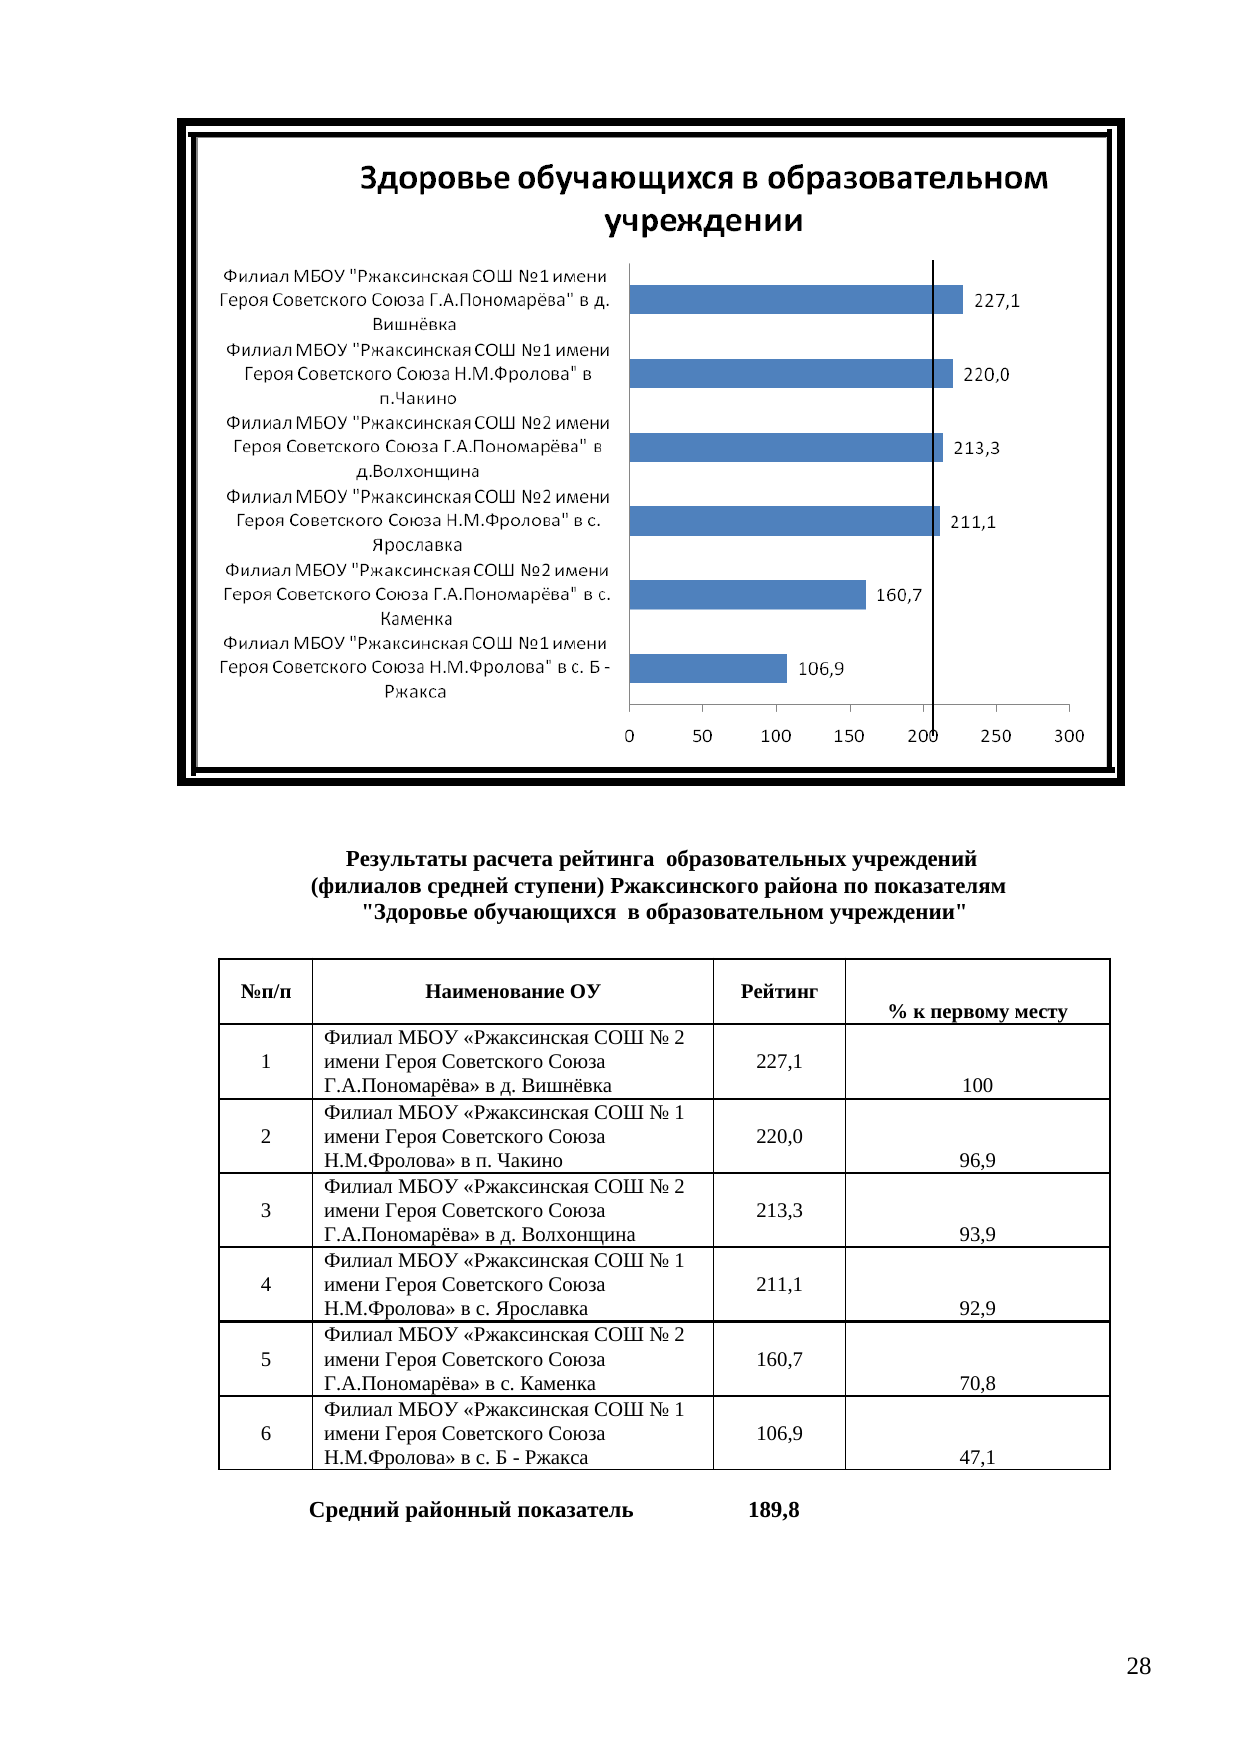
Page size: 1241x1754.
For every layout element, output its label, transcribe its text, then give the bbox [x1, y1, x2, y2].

table_cell 70,8 [846, 1323, 1109, 1394]
table_cell Филиал МБОУ «Ржаксинская СОШ № 1 имени Героя Советского Союза Н.М.Фролова» в п. Чакино [313, 1100, 713, 1172]
table_cell 4 [220, 1248, 312, 1320]
table_header Результаты расчета рейтинга образовательных учреждений (филиалов средней ступени) Ржаксинского района по показателям "Здоровье обучающихся в образовательном учреждении" [219, 813, 1110, 931]
table_cell % к первому месту [846, 960, 1109, 1023]
table_cell Филиал МБОУ «Ржаксинская СОШ № 2 имени Героя Советского Союза Г.А.Пономарёва» в с. Каменка [313, 1323, 713, 1394]
table_cell 93,9 [846, 1174, 1109, 1246]
table_cell [714, 931, 845, 958]
table_cell 220,0 [714, 1100, 845, 1172]
table_cell 211,1 [714, 1248, 845, 1320]
table_cell [313, 931, 714, 958]
table_cell 92,9 [846, 1248, 1109, 1320]
table_cell 227,1 [714, 1025, 845, 1097]
text Средний районный показатель 189,8 [177, 1496, 1152, 1523]
table_cell Наименование ОУ [313, 960, 713, 1023]
table_cell 5 [220, 1323, 312, 1394]
table_cell 3 [220, 1174, 312, 1246]
table_cell №п/п [220, 960, 312, 1023]
table_cell [845, 931, 1110, 958]
table_cell 96,9 [846, 1100, 1109, 1172]
picture [196, 137, 1107, 767]
table_cell 47,1 [846, 1397, 1109, 1469]
table_cell 2 [220, 1100, 312, 1172]
table_cell 1 [220, 1025, 312, 1097]
table_cell [219, 931, 313, 958]
table_cell Филиал МБОУ «Ржаксинская СОШ № 2 имени Героя Советского Союза Г.А.Пономарёва» в д. Вишнёвка [313, 1025, 713, 1097]
table_cell Филиал МБОУ «Ржаксинская СОШ № 1 имени Героя Советского Союза Н.М.Фролова» в с. Ярославка [313, 1248, 713, 1320]
table_cell 100 [846, 1025, 1109, 1097]
table_cell 106,9 [714, 1397, 845, 1469]
table_cell 160,7 [714, 1323, 845, 1394]
table_cell 213,3 [714, 1174, 845, 1246]
table_cell Филиал МБОУ «Ржаксинская СОШ № 1 имени Героя Советского Союза Н.М.Фролова» в с. Б - Ржакса [313, 1397, 713, 1469]
table_cell Рейтинг [714, 960, 845, 1023]
table_cell 6 [220, 1397, 312, 1469]
table_cell Филиал МБОУ «Ржаксинская СОШ № 2 имени Героя Советского Союза Г.А.Пономарёва» в д. Волхонщина [313, 1174, 713, 1246]
